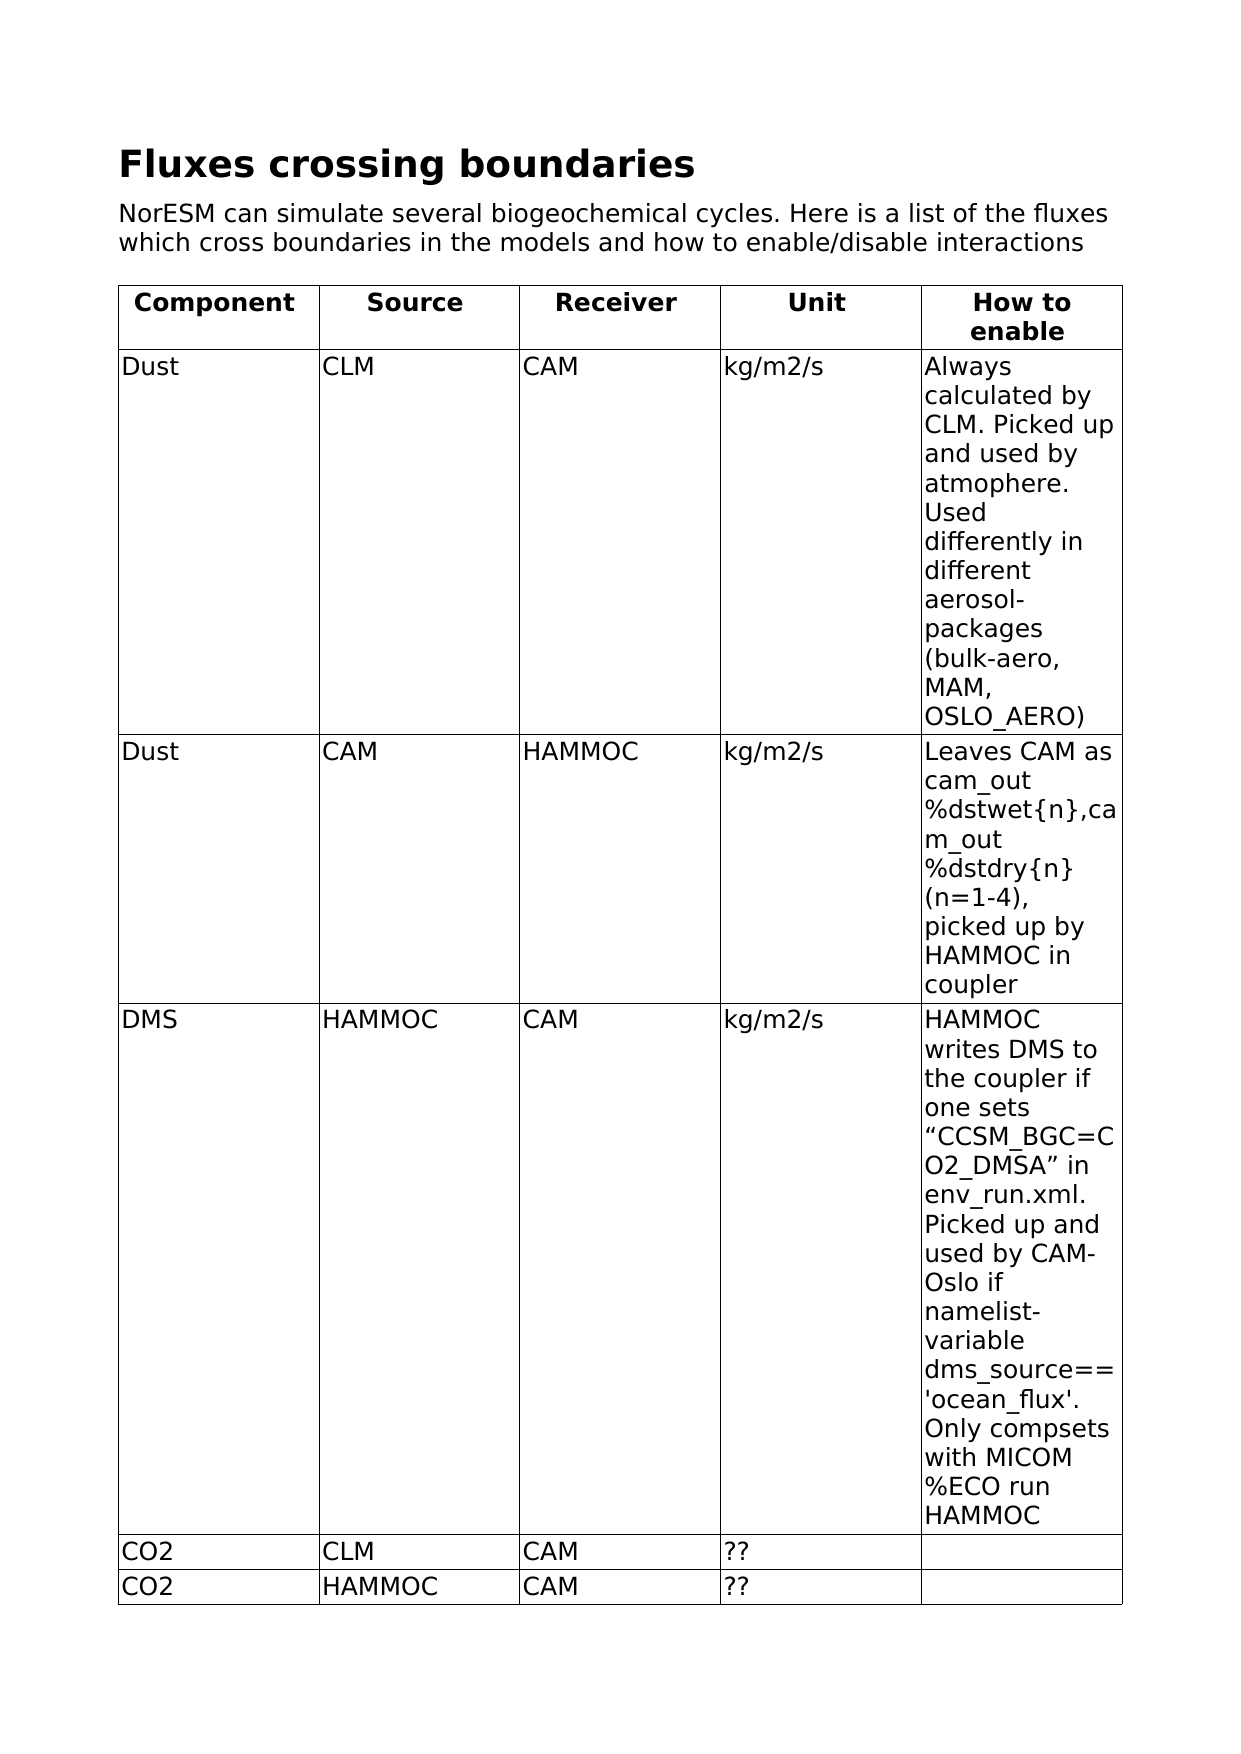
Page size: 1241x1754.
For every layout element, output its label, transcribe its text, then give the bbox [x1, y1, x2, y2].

table_cell CO2 [119, 1535, 319, 1569]
table_cell CAM [520, 1570, 720, 1604]
table_cell CAM [520, 1535, 720, 1569]
table_cell CAM [520, 350, 720, 734]
subtitle Fluxes crossing boundaries [118, 143, 1122, 187]
table_cell DMS [119, 1004, 319, 1534]
table_cell [922, 1570, 1122, 1604]
table_cell CLM [320, 1535, 519, 1569]
table_cell ?? [721, 1570, 921, 1604]
table_cell HAMMOC [320, 1004, 519, 1534]
table_cell ?? [721, 1535, 921, 1569]
text NorESM can simulate several biogeochemical cycles. Here is a list of the fluxes which cross boundaries in the models and how to enable/disable interactions [118, 199, 1122, 258]
table_cell HAMMOC [520, 735, 720, 1003]
table_header Unit [721, 286, 921, 349]
table_cell [922, 1535, 1122, 1569]
table_cell CAM [320, 735, 519, 1003]
table_cell Always calculated by CLM. Picked up and used by atmophere. Used differently in different aerosol-packages (bulk-aero, MAM, OSLO_AERO) [922, 350, 1122, 734]
table_cell Dust [119, 350, 319, 734]
table_cell kg/m2/s [721, 1004, 921, 1534]
table_cell CO2 [119, 1570, 319, 1604]
table_header How to enable [922, 286, 1122, 349]
table_cell HAMMOC writes DMS to the coupler if one sets “CCSM_BGC=CO2_DMSA” in env_run.xml. Picked up and used by CAM-Oslo if namelist-variable dms_source=='ocean_flux'. Only compsets with MICOM%ECO run HAMMOC [922, 1004, 1122, 1534]
table_cell kg/m2/s [721, 735, 921, 1003]
table_cell Leaves CAM as cam_out%dstwet{n},cam_out%dstdry{n}(n=1-4), picked up by HAMMOC in coupler [922, 735, 1122, 1003]
table_cell kg/m2/s [721, 350, 921, 734]
table_cell CLM [320, 350, 519, 734]
table_header Component [119, 286, 319, 349]
table_cell CAM [520, 1004, 720, 1534]
table_header Receiver [520, 286, 720, 349]
table_header Source [320, 286, 519, 349]
table_cell Dust [119, 735, 319, 1003]
table_cell HAMMOC [320, 1570, 519, 1604]
